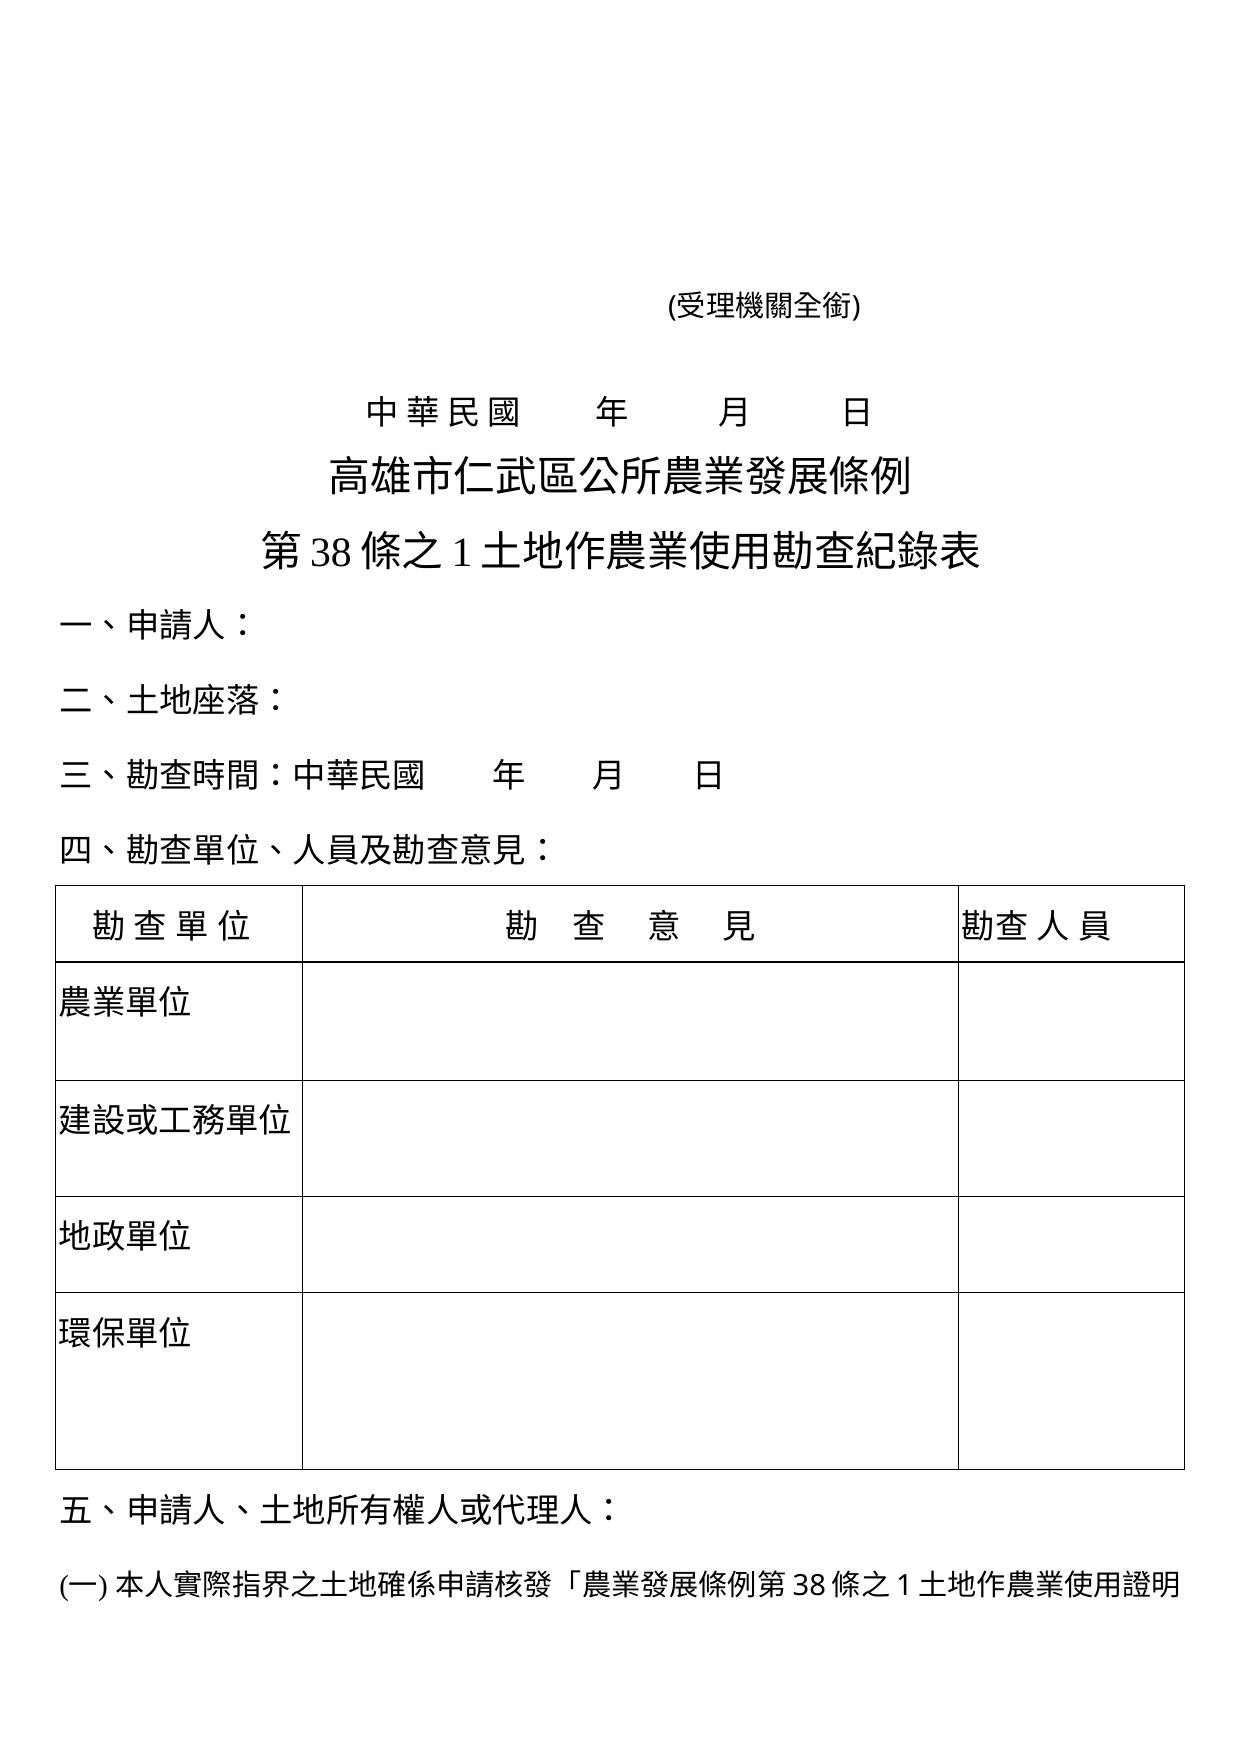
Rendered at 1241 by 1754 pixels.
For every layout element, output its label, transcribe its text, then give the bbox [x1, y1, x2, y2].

text (一) 本人實際指界之土地確係申請核發「農業發展條例第38條之1土地作農業使用證明 [59, 1545, 1181, 1620]
table_header 勘 查 意 見 [303, 886, 958, 961]
table_cell [959, 1293, 1184, 1469]
text 五、申請人、土地所有權人或代理人： [59, 1470, 1181, 1545]
table_cell [959, 963, 1184, 1079]
text 四、勘查單位、人員及勘查意見： [59, 810, 1181, 885]
table_cell [959, 1081, 1184, 1196]
table_cell [303, 1293, 958, 1469]
text (受理機關全銜) [59, 273, 889, 327]
table_cell 建設或工務單位 [56, 1081, 302, 1196]
table_cell [303, 963, 958, 1079]
table_cell 地政單位 [56, 1197, 302, 1292]
table_cell [959, 1197, 1184, 1292]
text 一、申請人： [59, 585, 1181, 660]
text 第38條之1土地作農業使用勘查紀錄表 [59, 510, 1181, 585]
table_header 勘 查 單 位 [56, 886, 302, 961]
table_cell [303, 1081, 958, 1196]
text 三、勘查時間：中華民國 年 月 日 [59, 735, 1181, 810]
text 二、土地座落： [59, 660, 1181, 735]
table_cell 農業單位 [56, 963, 302, 1079]
table_cell 環保單位 [56, 1293, 302, 1469]
text 高雄市仁武區公所農業發展條例 [59, 435, 1181, 510]
text 中 華 民 國 年 月 日 [59, 381, 1181, 435]
table_header 勘查 人 員 [959, 886, 1184, 961]
table_cell [303, 1197, 958, 1292]
